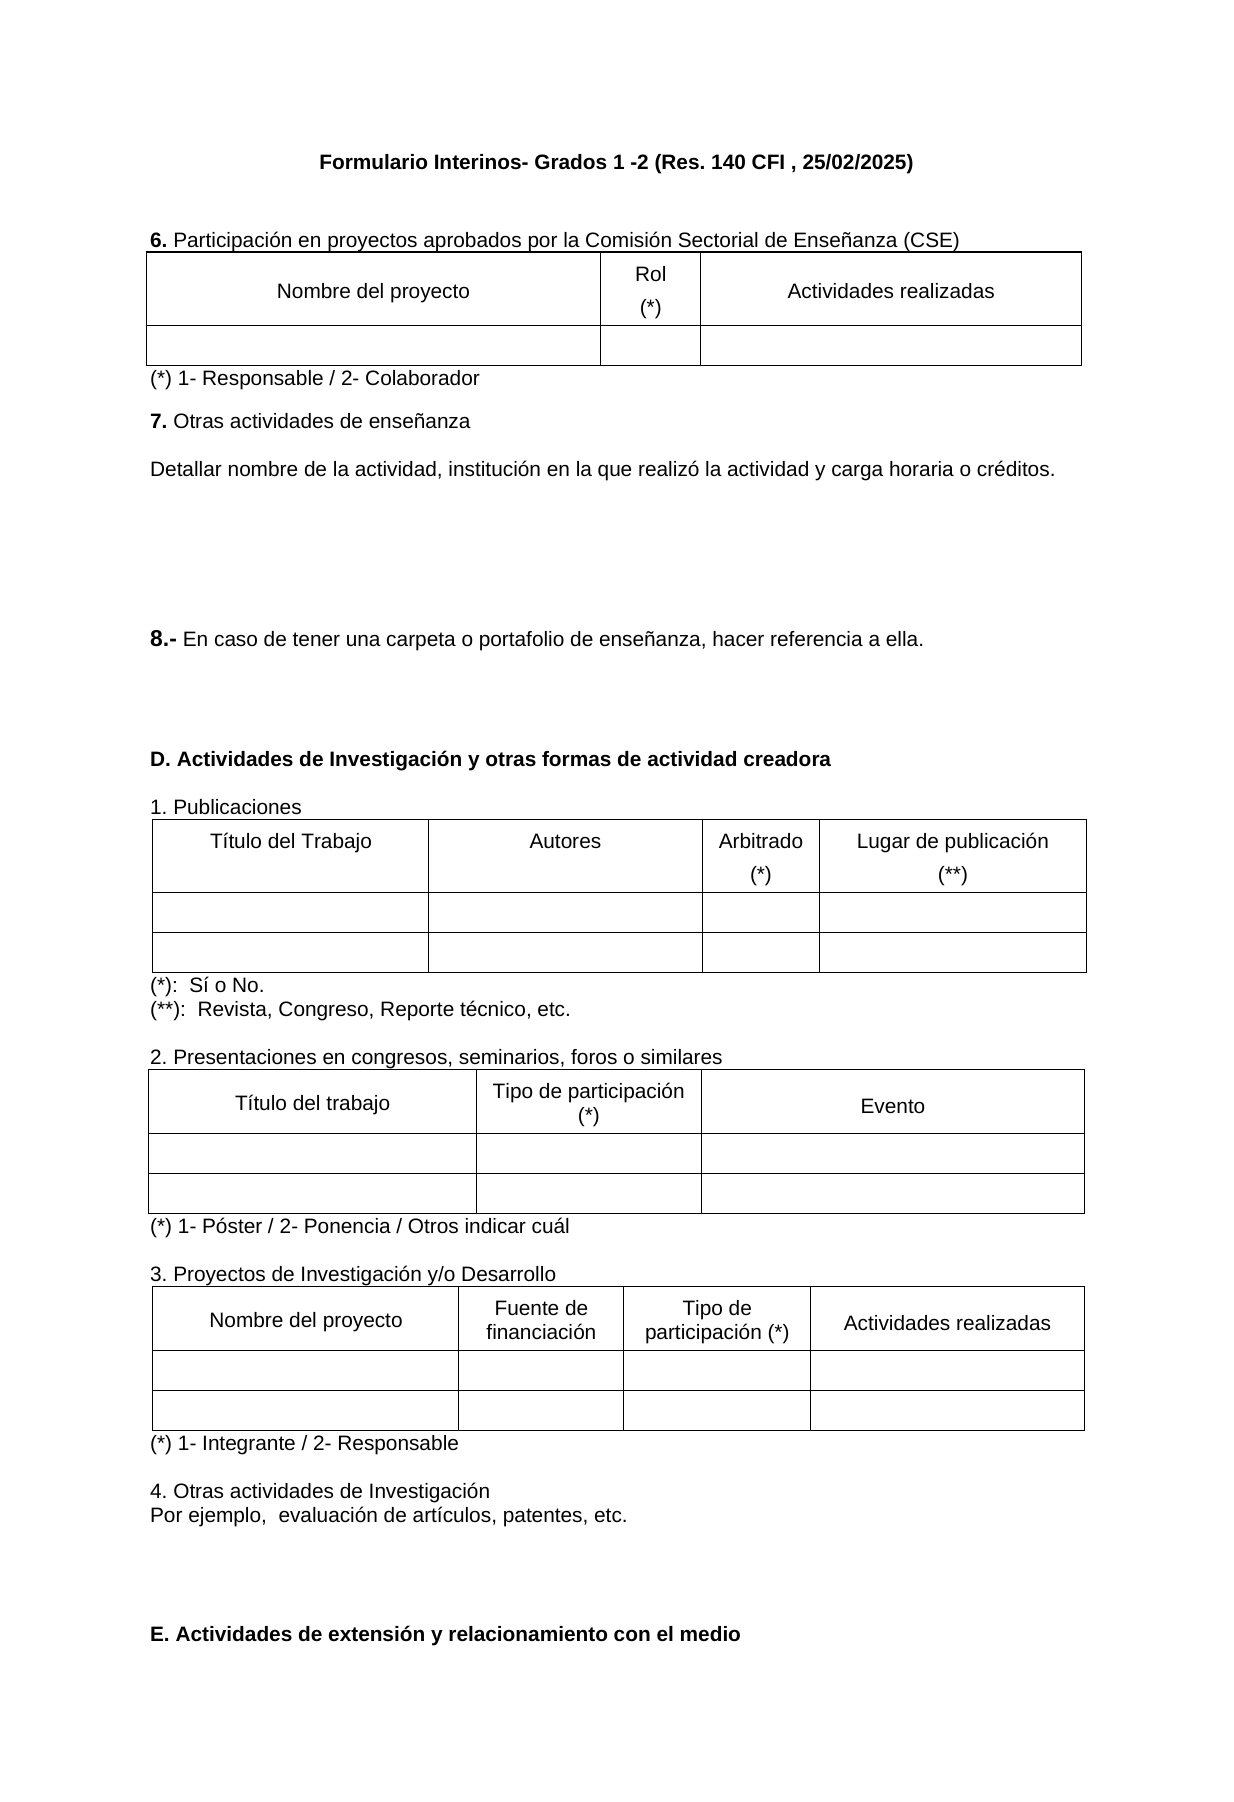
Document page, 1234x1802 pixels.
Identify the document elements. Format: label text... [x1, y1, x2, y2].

text 4. Otras actividades de Investigación [150, 1478, 1083, 1502]
table_cell [624, 1351, 810, 1389]
table_cell [153, 1351, 458, 1389]
text Por ejemplo, evaluación de artículos, patentes, etc. [150, 1502, 1083, 1526]
text 6. Participación en proyectos aprobados por la Comisión Sectorial de Enseñanza (CSE) [150, 227, 1083, 251]
table_cell [147, 326, 600, 365]
text 8.- En caso de tener una carpeta o portafolio de enseñanza, hacer referencia a ella. [150, 624, 1083, 651]
table_cell [459, 1391, 623, 1429]
text 1. Publicaciones [150, 794, 1083, 818]
table_cell [703, 893, 819, 932]
text 3. Proyectos de Investigación y/o Desarrollo [150, 1262, 1083, 1286]
table_header Título del Trabajo [153, 820, 428, 892]
table_header Actividades realizadas [701, 253, 1081, 325]
table_header Evento [702, 1070, 1084, 1133]
table_header Nombre del proyecto [153, 1287, 458, 1349]
table_cell [811, 1391, 1084, 1429]
text E. Actividades de extensión y relacionamiento con el medio [150, 1622, 1083, 1646]
table_cell [429, 893, 702, 932]
table_cell [811, 1351, 1084, 1389]
table_cell [702, 1134, 1084, 1173]
table_cell [703, 933, 819, 972]
table_cell [153, 893, 428, 932]
table_cell [477, 1174, 701, 1213]
table_header Fuente de financiación [459, 1287, 623, 1349]
text Detallar nombre de la actividad, institución en la que realizó la actividad y carga horaria o créditos. [150, 457, 1083, 481]
text (*) 1- Responsable / 2- Colaborador [150, 366, 1083, 390]
table_cell [701, 326, 1081, 365]
text (*) 1- Póster / 2- Ponencia / Otros indicar cuál [150, 1214, 1083, 1238]
table_header Rol (*) [601, 253, 700, 325]
text D. Actividades de Investigación y otras formas de actividad creadora [150, 747, 1083, 771]
table_header Lugar de publicación (**) [820, 820, 1086, 892]
table_cell [601, 326, 700, 365]
table_cell [459, 1351, 623, 1389]
table_header Tipo de participación (*) [477, 1070, 701, 1133]
table_header Título del trabajo [149, 1070, 476, 1133]
table_header Actividades realizadas [811, 1287, 1084, 1349]
text 7. Otras actividades de enseñanza [150, 409, 1083, 433]
table_cell [429, 933, 702, 972]
table_cell [702, 1174, 1084, 1213]
table_header Tipo de participación (*) [624, 1287, 810, 1349]
table_cell [820, 893, 1086, 932]
text (*) 1- Integrante / 2- Responsable [150, 1431, 1083, 1454]
table_header Arbitrado (*) [703, 820, 819, 892]
table_cell [820, 933, 1086, 972]
table_cell [149, 1174, 476, 1213]
table_cell [149, 1134, 476, 1173]
table_cell [153, 933, 428, 972]
text (**): Revista, Congreso, Reporte técnico, etc. [150, 997, 1083, 1021]
table_cell [153, 1391, 458, 1429]
text (*): Sí o No. [150, 973, 1083, 997]
table_header Nombre del proyecto [147, 253, 600, 325]
table_header Autores [429, 820, 702, 892]
table_cell [624, 1391, 810, 1429]
table_cell [477, 1134, 701, 1173]
text 2. Presentaciones en congresos, seminarios, foros o similares [150, 1045, 1083, 1069]
